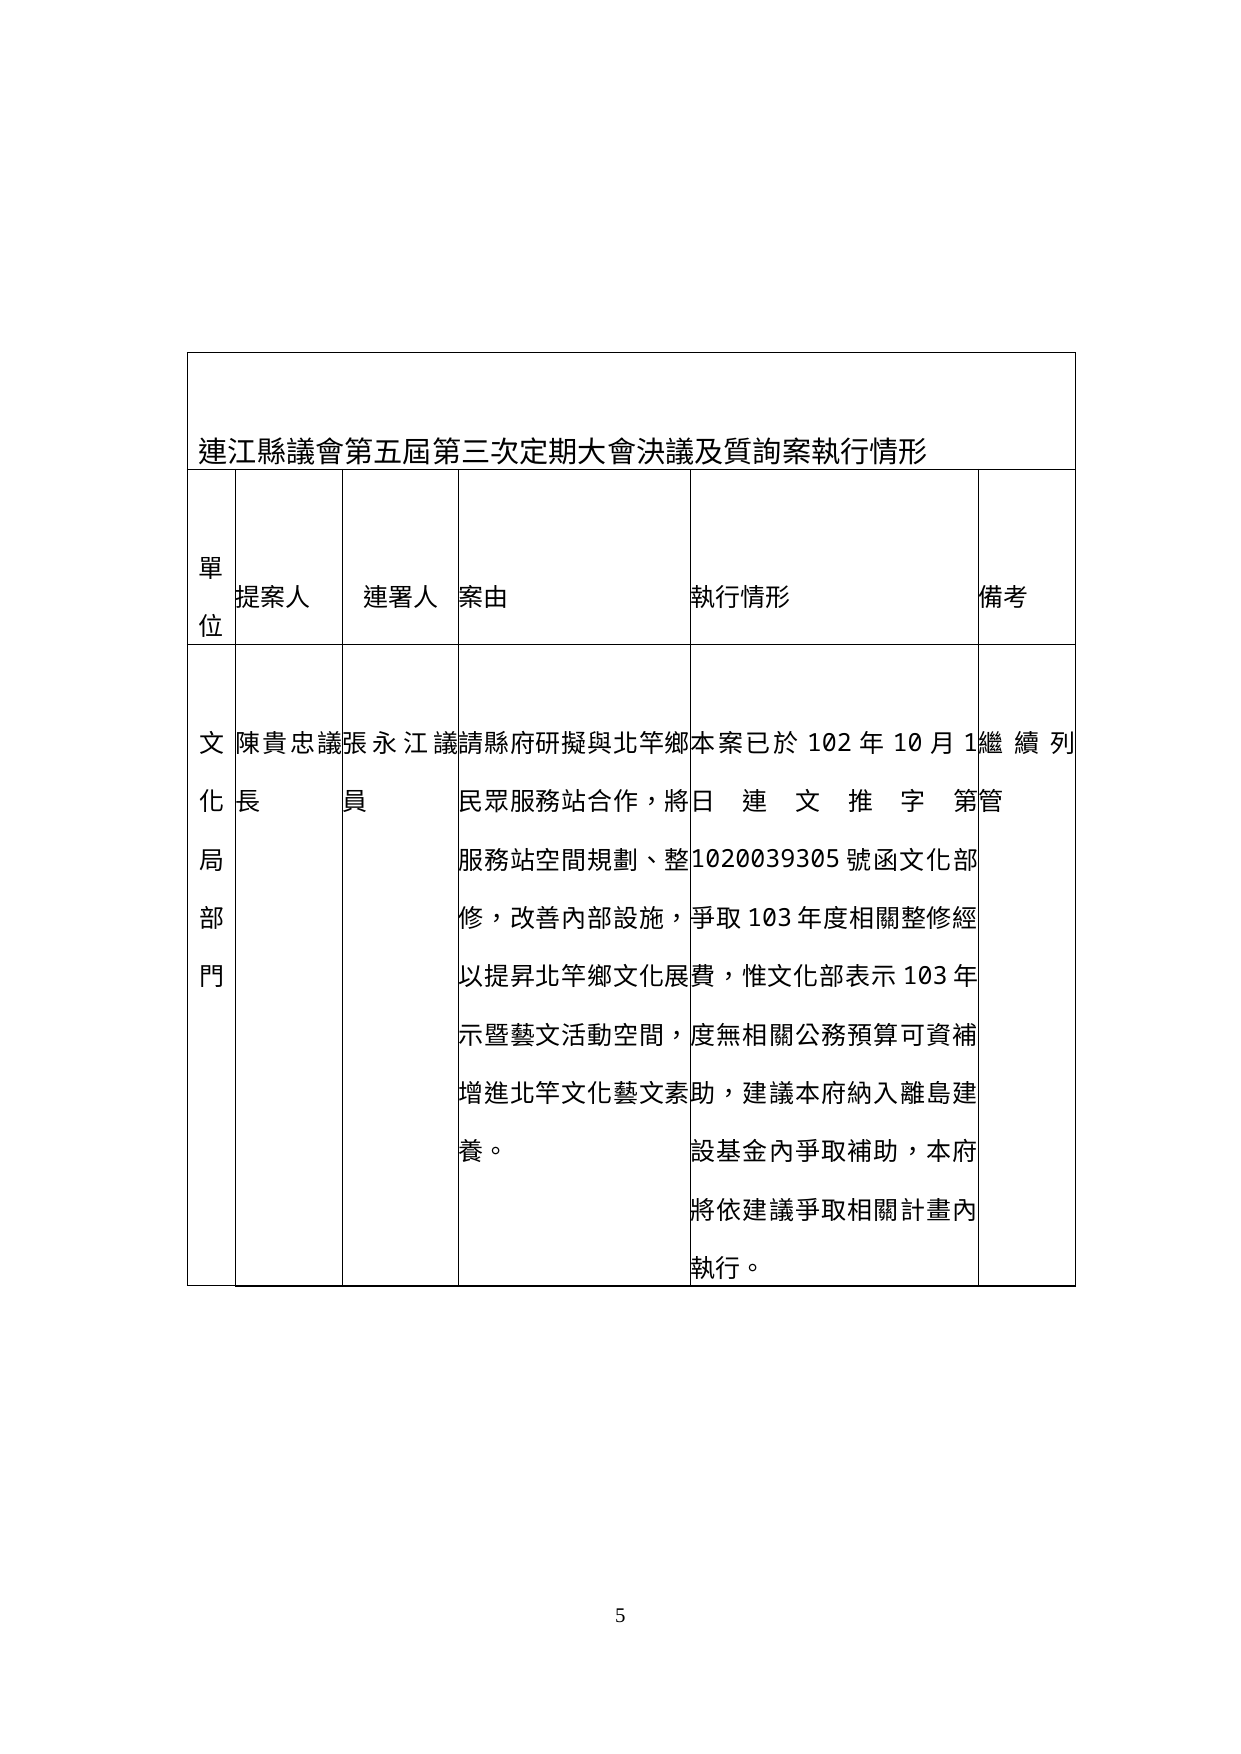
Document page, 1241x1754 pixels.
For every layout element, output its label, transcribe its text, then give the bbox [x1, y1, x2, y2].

table_cell 提案人 [236, 470, 342, 644]
table_cell 張永江議員 [343, 645, 458, 1285]
table_cell 本案已於102年10月1日連文推字第1020039305號函文化部爭取103年度相關整修經費，惟文化部表示103年度無相關公務預算可資補助，建議本府納入離島建設基金內爭取補助，本府將依建議爭取相關計畫內執行。 [691, 645, 978, 1285]
table_cell 執行情形 [691, 470, 978, 644]
table_header 連江縣議會第五屆第三次定期大會決議及質詢案執行情形 [188, 353, 1075, 469]
table_cell 請縣府研擬與北竿鄉民眾服務站合作，將服務站空間規劃、整修，改善內部設施，以提昇北竿鄉文化展示暨藝文活動空間，增進北竿文化藝文素養。 [459, 645, 690, 1285]
table_cell 繼續列管 [979, 645, 1075, 1285]
table_cell 陳貴忠議長 [236, 645, 342, 1285]
table_cell 案由 [459, 470, 690, 644]
table_cell 文化局 部門 [188, 645, 235, 1285]
table_cell 備考 [979, 470, 1075, 644]
table_cell 單位 [188, 470, 235, 644]
table_cell 連署人 [343, 470, 458, 644]
